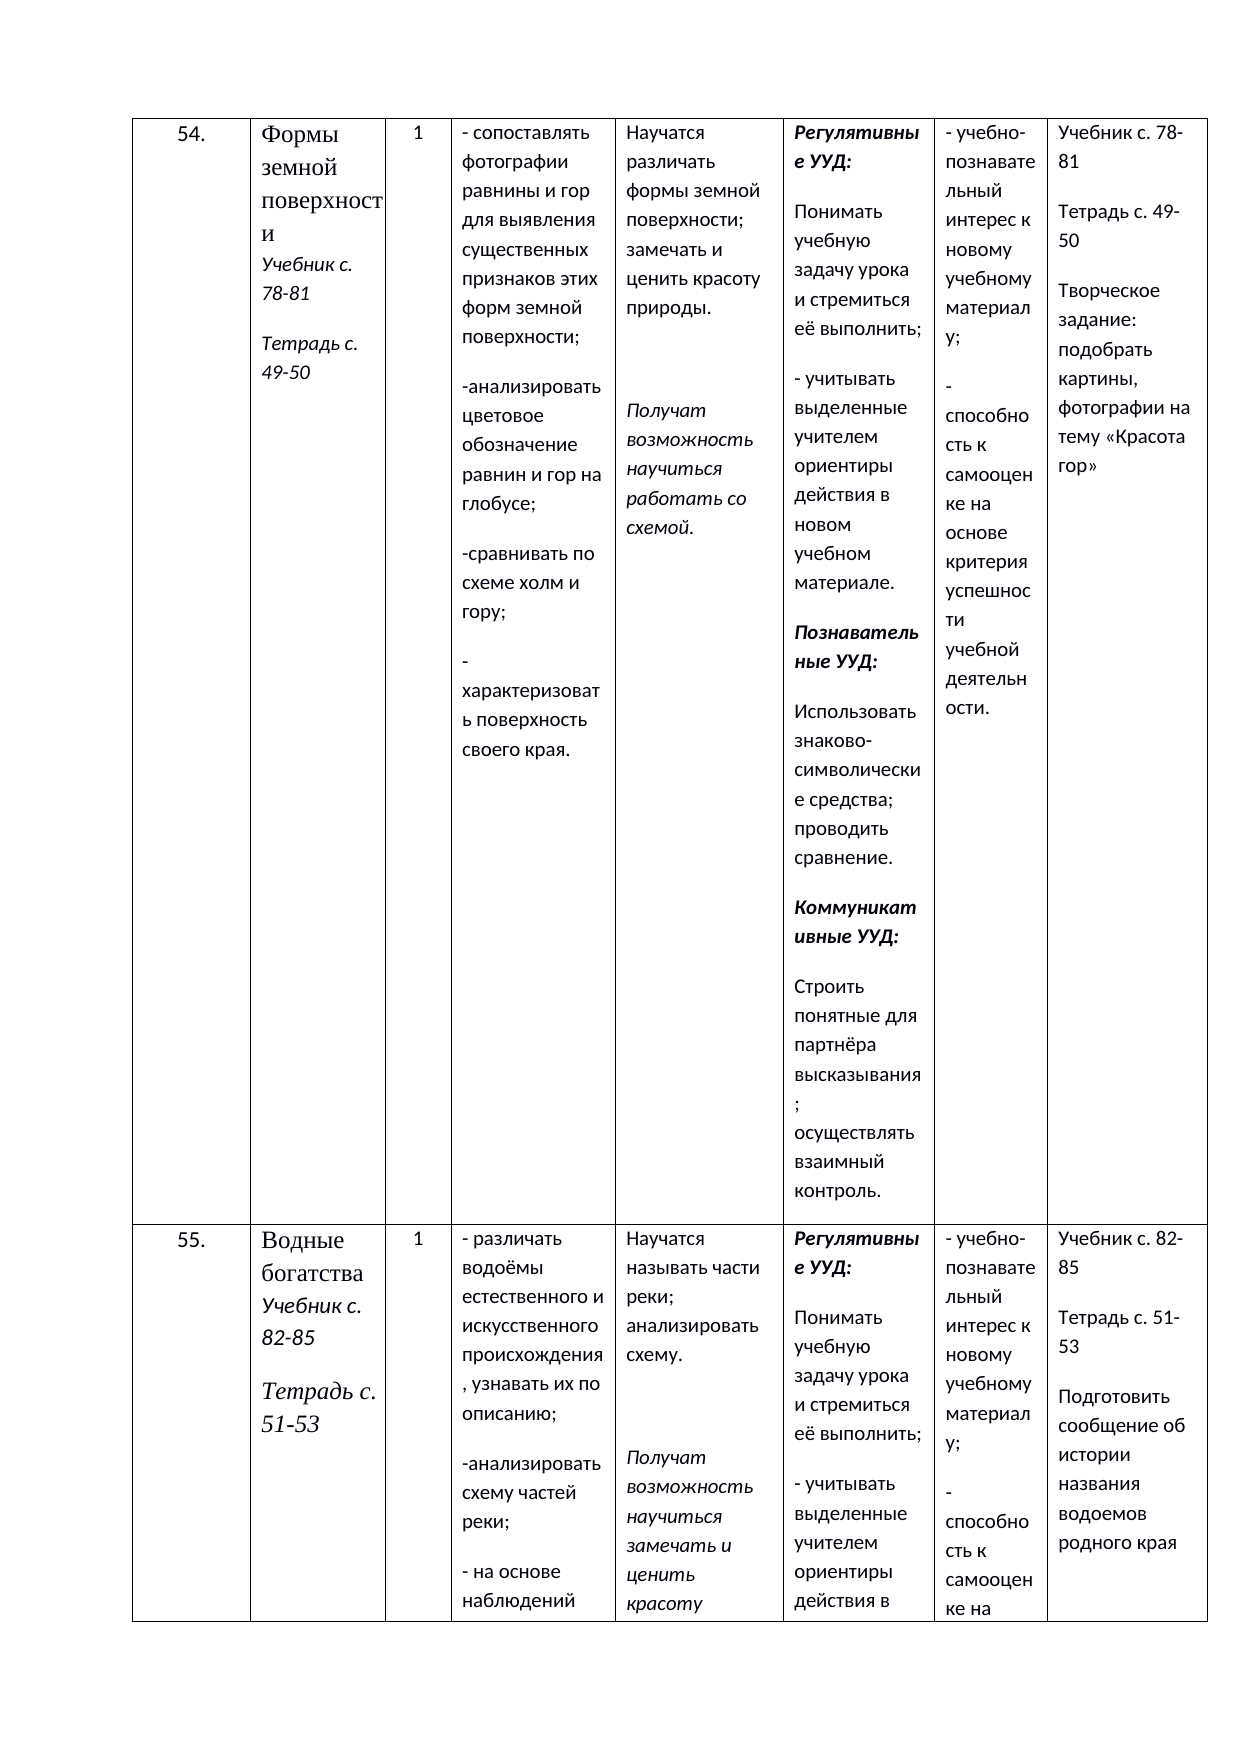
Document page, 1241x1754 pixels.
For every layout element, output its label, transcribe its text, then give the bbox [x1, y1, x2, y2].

table_cell 1 [386, 1225, 451, 1621]
table_cell 55. [133, 1225, 250, 1621]
table_cell Учебник с. 78-81 Тетрадь с. 49-50 Творческое задание: подобрать картины, фотографии на тему «Красота гор» [1048, 119, 1207, 1224]
table_cell 54. [133, 119, 250, 1224]
table_cell 1 [386, 119, 451, 1224]
table_cell Формы земной поверхности Учебник с. 78-81 Тетрадь с. 49-50 [251, 119, 385, 1224]
table_cell Научатся называть части реки; анализировать схему. Получат возможность научиться замечать и ценить красоту [616, 1225, 783, 1621]
table_cell Регулятивные УУД: Понимать учебную задачу урока и стремиться её выполнить; - учитывать выделенные учителем ориентиры действия в [784, 1225, 934, 1621]
table_cell - учебно-познавательный интерес к новому учебному материалу; -способность к самооценке на [935, 1225, 1047, 1621]
table_cell - учебно-познавательный интерес к новому учебному материалу; -способность к самооценке на основе критерия успешности учебной деятельности. [935, 119, 1047, 1224]
table_cell - различать водоёмы естественного и искусственного происхождения, узнавать их по описанию; -анализировать схему частей реки; - на основе наблюдений [452, 1225, 615, 1621]
table_cell Учебник с. 82-85 Тетрадь с. 51-53 Подготовить сообщение об истории названия водоемов родного края [1048, 1225, 1207, 1621]
table_cell Научатся различать формы земной поверхности; замечать и ценить красоту природы. Получат возможность научиться работать со схемой. [616, 119, 783, 1224]
table_cell Регулятивные УУД: Понимать учебную задачу урока и стремиться её выполнить; - учитывать выделенные учителем ориентиры действия в новом учебном материале. Познавательные УУД: Использовать знаково-символические средства; проводить сравнение. Коммуникативные УУД: Строить понятные для партнёра высказывания; осуществлять взаимный контроль. [784, 119, 934, 1224]
table_cell - сопоставлять фотографии равнины и гор для выявления существенных признаков этих форм земной поверхности; -анализировать цветовое обозначение равнин и гор на глобусе; -сравнивать по схеме холм и гору; -характеризовать поверхность своего края. [452, 119, 615, 1224]
table_cell Водные богатства Учебник с. 82-85 Тетрадь с. 51-53 [251, 1225, 385, 1621]
